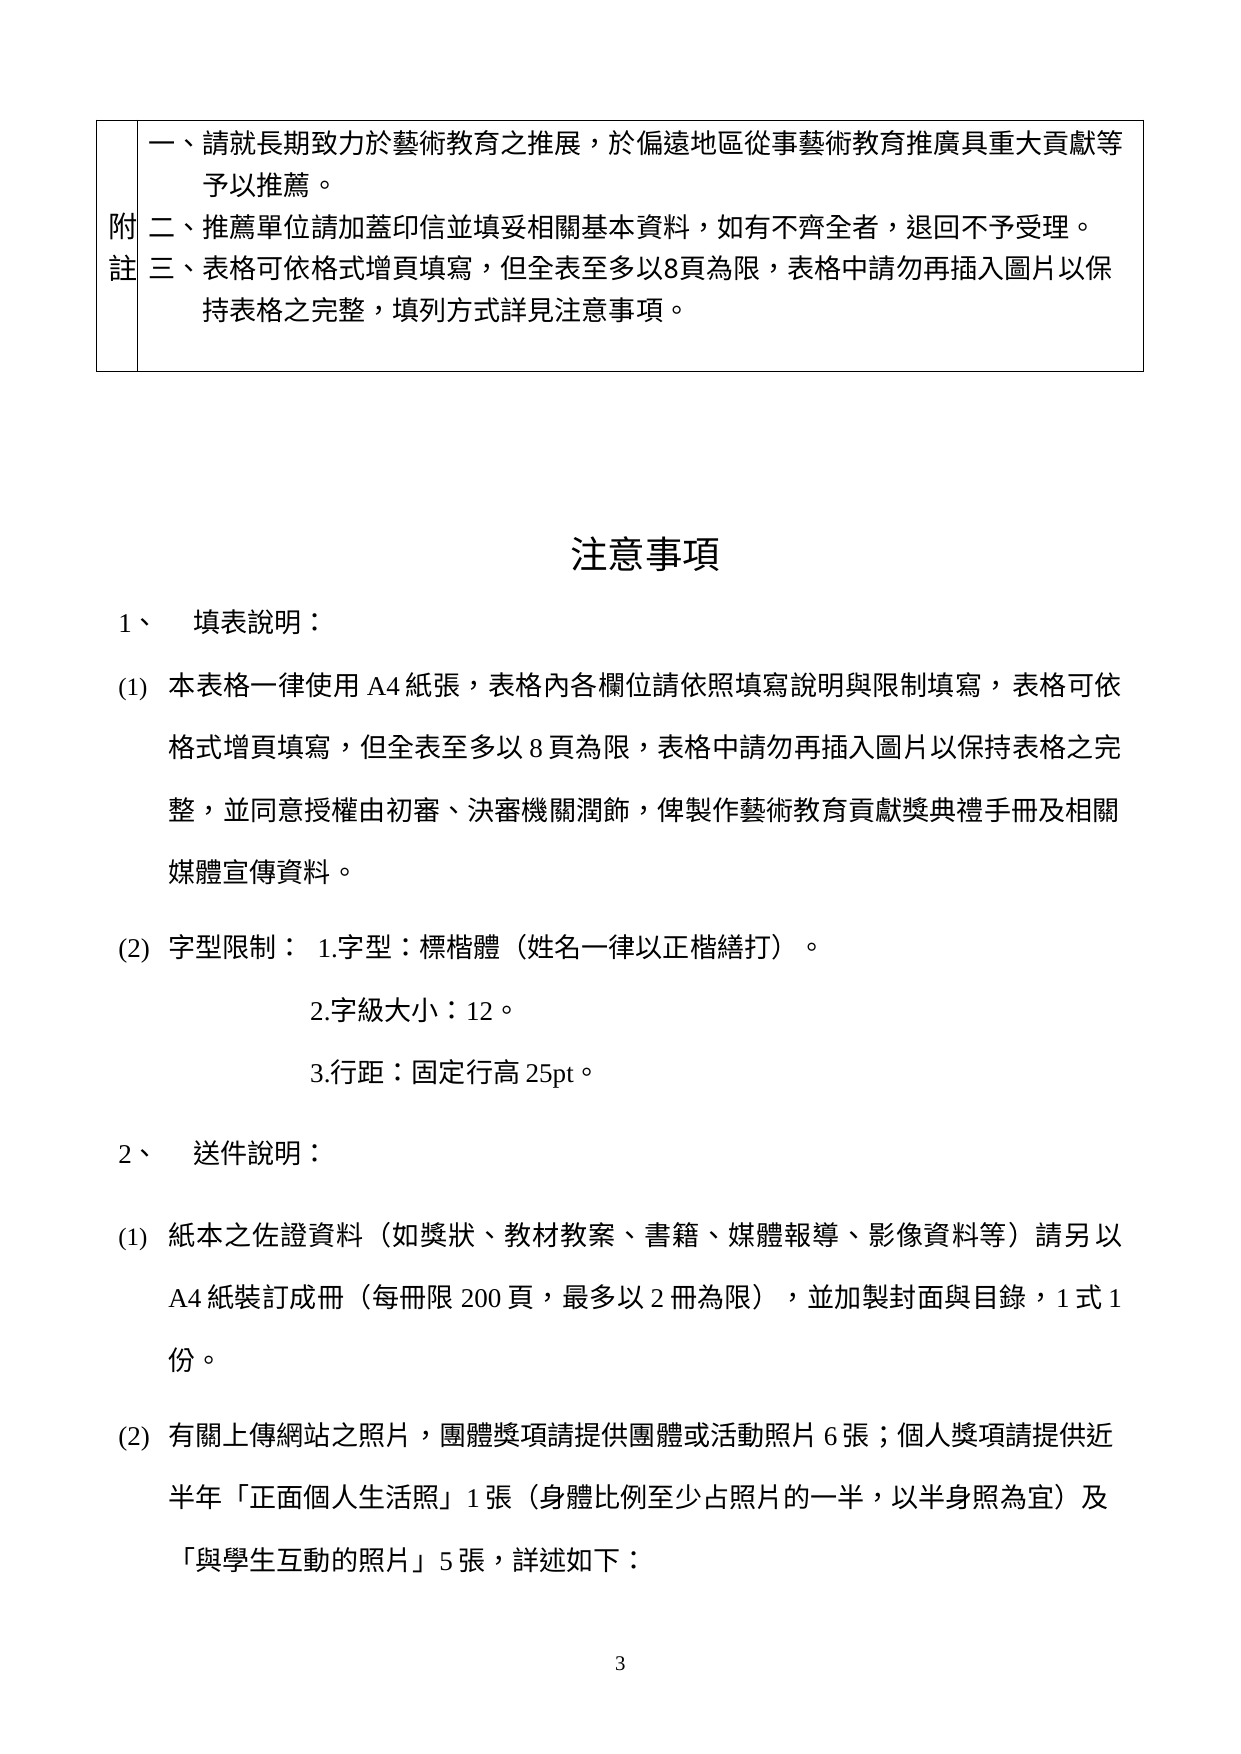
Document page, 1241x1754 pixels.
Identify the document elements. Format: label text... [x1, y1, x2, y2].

list 填表說明： [118, 579, 1122, 642]
text 注意事項 [118, 525, 1172, 579]
text 3.行距：固定行高25pt。 [168, 1029, 1122, 1092]
table_cell 附註 [97, 121, 137, 371]
list 本表格一律使用A4紙張，表格內各欄位請依照填寫說明與限制填寫，表格可依格式增頁填寫，但全表至多以8頁為限，表格中請勿再插入圖片以保持表格之完整，並同意授權由初審、決審機關潤飾，俾製作藝術教育貢獻獎典禮手冊及相關媒體宣傳資料。 [118, 642, 1122, 892]
list 有關上傳網站之照片，團體獎項請提供團體或活動照片6張；個人獎項請提供近半年「正面個人生活照」1張（身體比例至少占照片的一半，以半身照為宜）及「與學生互動的照片」5張，詳述如下： [118, 1392, 1122, 1579]
list 送件說明： [118, 1110, 1122, 1173]
list 字型限制： 1.字型：標楷體（姓名一律以正楷繕打）。 [118, 904, 1122, 967]
list 紙本之佐證資料（如獎狀、教材教案、書籍、媒體報導、影像資料等）請另以A4紙裝訂成冊（每冊限200頁，最多以2冊為限），並加製封面與目錄，1式1份。 [118, 1192, 1122, 1379]
text 2.字級大小：12。 [168, 967, 1122, 1029]
table_cell 一、請就長期致力於藝術教育之推展，於偏遠地區從事藝術教育推廣具重大貢獻等予以推薦。 二、推薦單位請加蓋印信並填妥相關基本資料，如有不齊全者，退回不予受理。 三、表格可依格式增頁填寫，但全表至多以8頁為限，表格中請勿再插入圖片以保持表格之完整，填列方式詳見注意事項。 [138, 121, 1143, 371]
